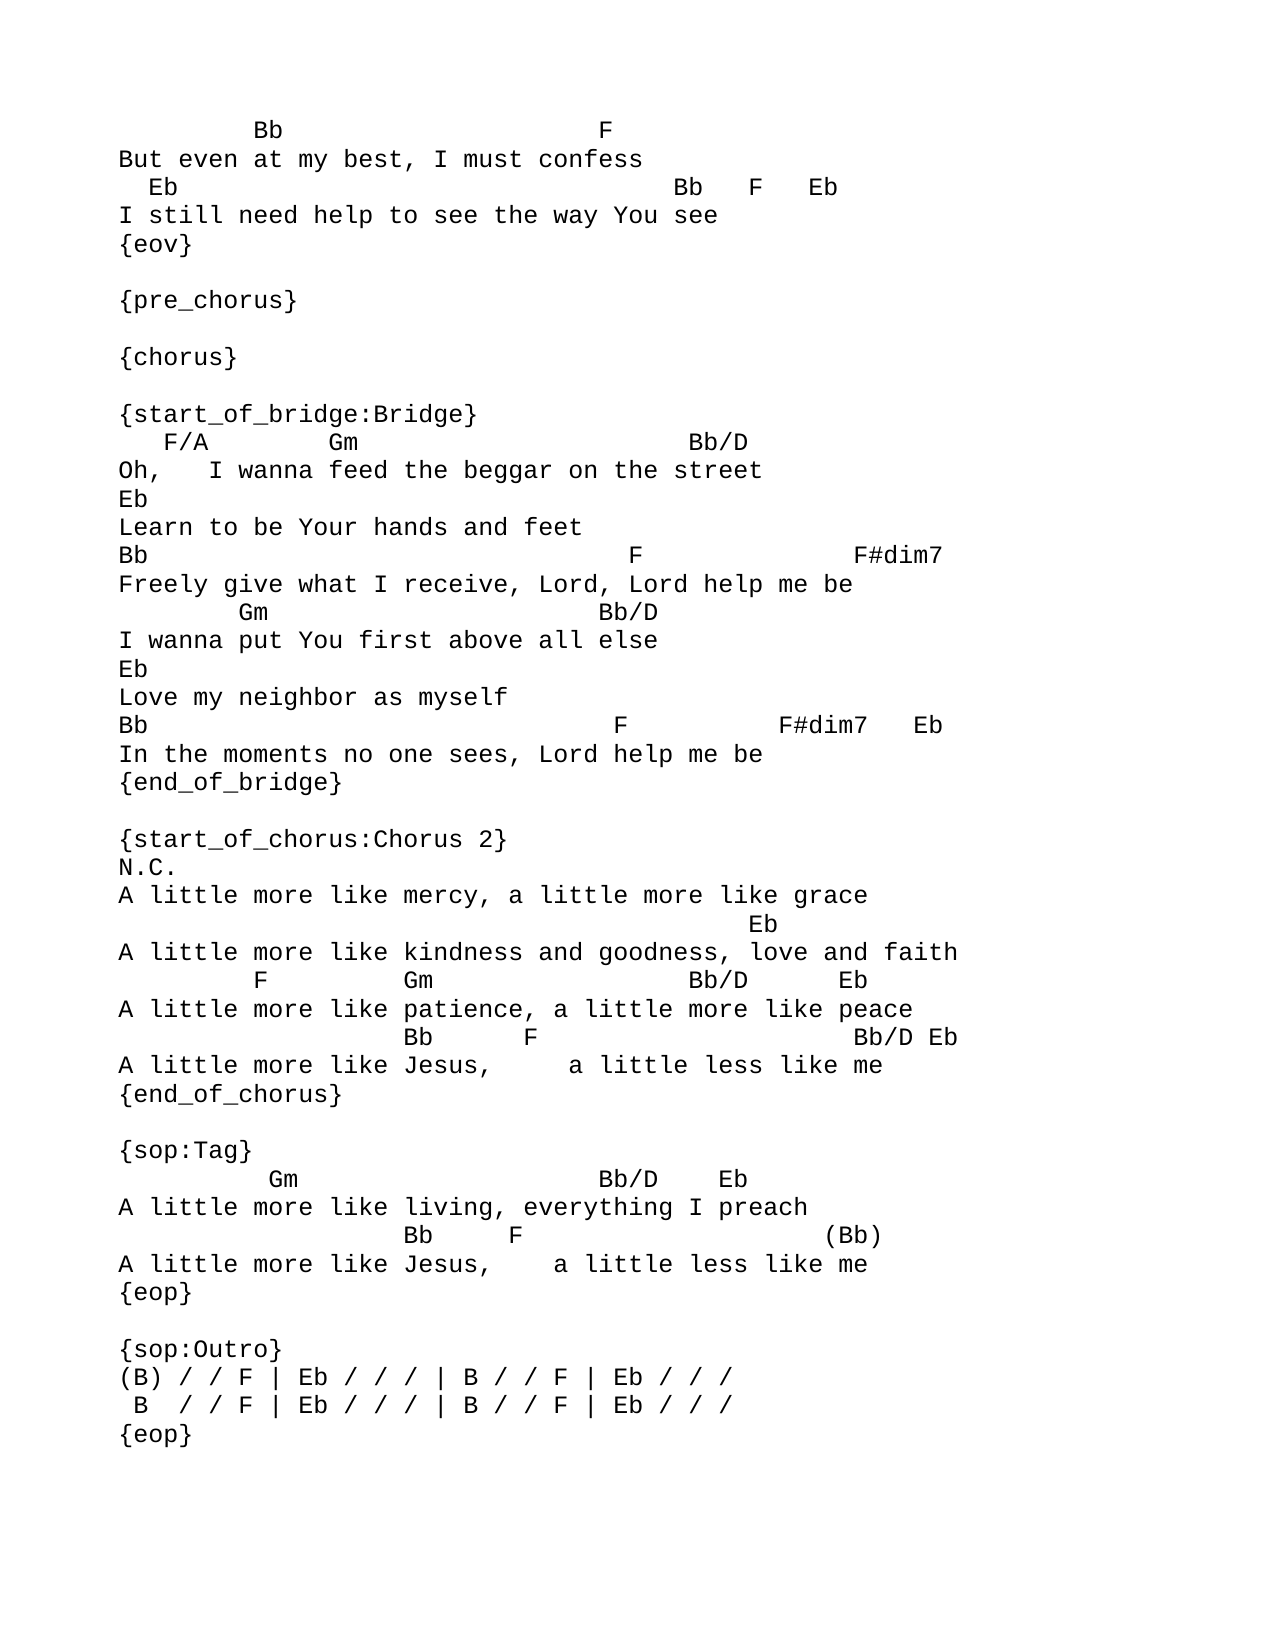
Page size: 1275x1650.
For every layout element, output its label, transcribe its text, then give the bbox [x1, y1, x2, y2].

text Bb F Bb/D Eb [118, 1025, 1157, 1053]
text {chorus} [118, 345, 1157, 373]
text A little more like kindness and goodness, love and faith [118, 940, 1157, 968]
text {eop} [118, 1280, 1157, 1308]
text {end_of_chorus} [118, 1081, 1157, 1110]
text A little more like Jesus, a little less like me [118, 1053, 1157, 1081]
text {start_of_chorus:Chorus 2} [118, 826, 1157, 855]
text In the moments no one sees, Lord help me be [118, 741, 1157, 770]
text Eb [118, 656, 1157, 685]
text N.C. [118, 855, 1157, 883]
text Gm Bb/D [118, 600, 1157, 628]
text I still need help to see the way You see [118, 203, 1157, 231]
text {eop} [118, 1421, 1157, 1450]
text {eov} [118, 231, 1157, 260]
text F Gm Bb/D Eb [118, 968, 1157, 996]
text Learn to be Your hands and feet [118, 515, 1157, 543]
text Oh, I wanna feed the beggar on the street [118, 458, 1157, 486]
text (B) / / F | Eb / / / | B / / F | Eb / / / [118, 1365, 1157, 1393]
text F/A Gm Bb/D [118, 430, 1157, 458]
text {end_of_bridge} [118, 770, 1157, 798]
text Gm Bb/D Eb [118, 1166, 1157, 1195]
text Eb Bb F Eb [118, 175, 1157, 203]
text Love my neighbor as myself [118, 685, 1157, 713]
text Eb [118, 911, 1157, 940]
text A little more like Jesus, a little less like me [118, 1251, 1157, 1280]
text {sop:Outro} [118, 1336, 1157, 1365]
text But even at my best, I must confess [118, 146, 1157, 175]
text Bb F F#dim7 Eb [118, 713, 1157, 741]
text Freely give what I receive, Lord, Lord help me be [118, 571, 1157, 600]
text {sop:Tag} [118, 1138, 1157, 1166]
text A little more like mercy, a little more like grace [118, 883, 1157, 911]
text {start_of_bridge:Bridge} [118, 401, 1157, 430]
text I wanna put You first above all else [118, 628, 1157, 656]
text Bb F (Bb) [118, 1223, 1157, 1251]
text Bb F [118, 118, 1157, 146]
text Bb F F#dim7 [118, 543, 1157, 571]
text A little more like living, everything I preach [118, 1195, 1157, 1223]
text {pre_chorus} [118, 288, 1157, 316]
text B / / F | Eb / / / | B / / F | Eb / / / [118, 1393, 1157, 1421]
text Eb [118, 486, 1157, 515]
text A little more like patience, a little more like peace [118, 996, 1157, 1025]
